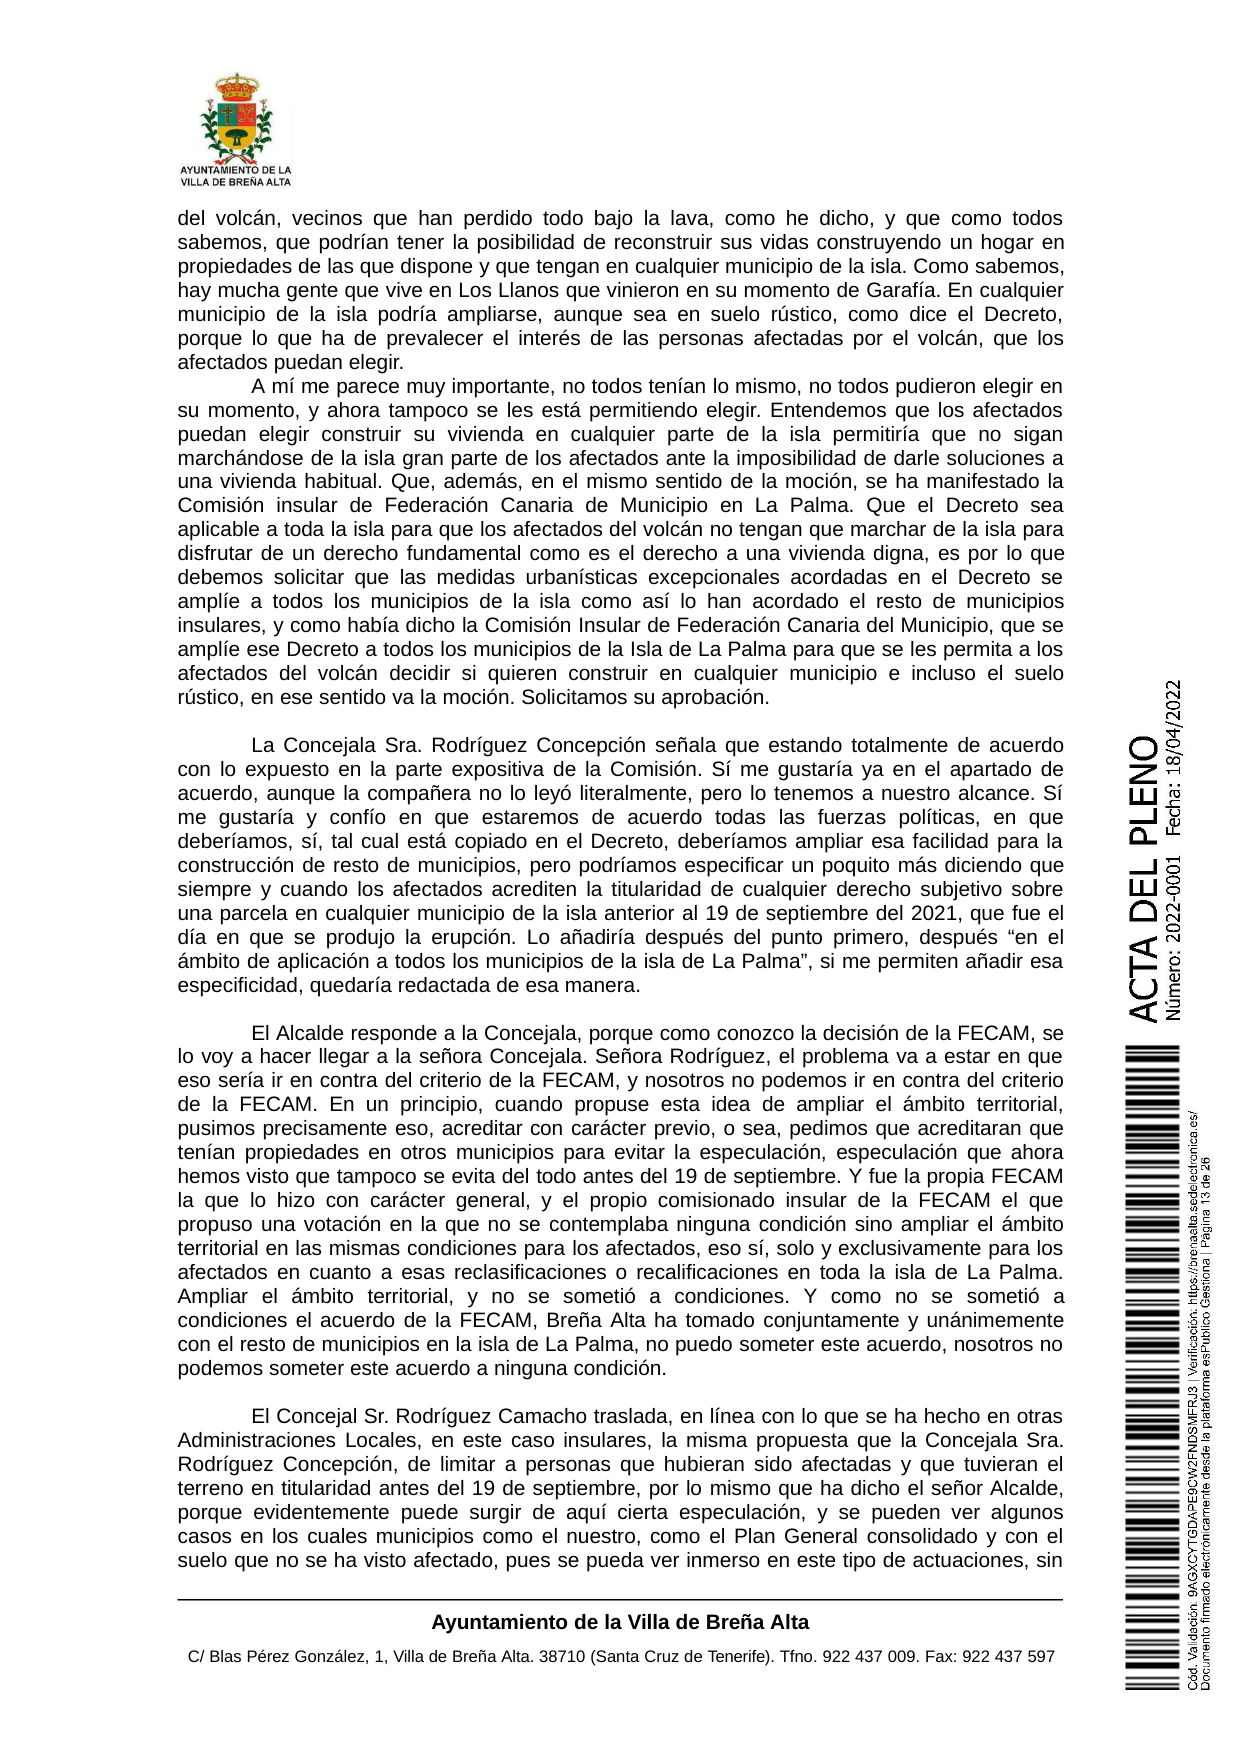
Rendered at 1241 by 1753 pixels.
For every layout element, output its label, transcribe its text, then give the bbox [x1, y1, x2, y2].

text eso sería ir en contra del criterio de la FECAM, y nosotros no podemos ir en contra del criterio [177, 1069, 1087, 1092]
text me gustaría y confío en que estaremos de acuerdo todas las fuerzas políticas, en que [177, 806, 1087, 829]
picture [0, 0, 1241, 1753]
text hay mucha gente que vive en Los Llanos que vinieron en su momento de Garafía. En cualquier [177, 279, 1087, 302]
text La Concejala Sra. Rodríguez Concepción señala que estando totalmente de acuerdo [251, 734, 1087, 757]
text El Alcalde responde a la Concejala, porque como conozco la decisión de la FECAM, se [251, 1021, 1087, 1044]
text propiedades de las que dispone y que tengan en cualquier municipio de la isla. Como sabemos, [177, 255, 1087, 278]
text acuerdo, aunque la compañera no lo leyó literalmente, pero lo tenemos a nuestro alcance. Sí [177, 782, 1087, 805]
text sabemos, que podrían tener la posibilidad de reconstruir sus vidas construyendo un hogar en [177, 231, 1087, 254]
text con lo expuesto en la parte expositiva de la Comisión. Sí me gustaría ya en el apartado de [177, 758, 1087, 781]
text A mí me parece muy importante, no todos tenían lo mismo, no todos pudieron elegir en [251, 374, 1087, 398]
text suelo que no se ha visto afectado, pues se pueda ver inmerso en este tipo de actuaciones, sin [177, 1548, 1087, 1572]
text disfrutar de un derecho fundamental como es el derecho a una vivienda digna, es por lo que [177, 542, 1087, 565]
text amplíe ese Decreto a todos los municipios de la Isla de La Palma para que se les permita a los [177, 638, 1087, 661]
text marchándose de la isla gran parte de los afectados ante la imposibilidad de darle soluciones a [177, 446, 1087, 469]
text terreno en titularidad antes del 19 de septiembre, por lo mismo que ha dicho el señor Alcalde, [177, 1477, 1087, 1500]
text C/ Blas Pérez González, 1, Villa de Breña Alta. 38710 (Santa Cruz de Tenerife). Tfno. 922 437 009. Fax: 922 437 597 [188, 1647, 1078, 1666]
text rústico, en ese sentido va la moción. Solicitamos su aprobación. [177, 686, 1087, 709]
text Comisión insular de Federación Canaria de Municipio en La Palma. Que el Decreto sea [177, 494, 1087, 517]
text municipio de la isla podría ampliarse, aunque sea en suelo rústico, como dice el Decreto, [177, 303, 1087, 326]
text afectados del volcán decidir si quieren construir en cualquier municipio e incluso el suelo [177, 662, 1087, 685]
text El Concejal Sr. Rodríguez Camacho traslada, en línea con lo que se ha hecho en otras [251, 1405, 1087, 1428]
text podemos someter este acuerdo a ninguna condición. [177, 1357, 1087, 1380]
text casos en los cuales municipios como el nuestro, como el Plan General consolidado y con el [177, 1524, 1087, 1548]
text propuso una votación en la que no se contemplaba ninguna condición sino ampliar el ámbito [177, 1213, 1087, 1236]
text puedan elegir construir su vivienda en cualquier parte de la isla permitiría que no sigan [177, 422, 1087, 446]
text lo voy a hacer llegar a la señora Concejala. Señora Rodríguez, el problema va a estar en que [177, 1045, 1087, 1068]
text tenían propiedades en otros municipios para evitar la especulación, especulación que ahora [177, 1141, 1087, 1164]
text siempre y cuando los afectados acrediten la titularidad de cualquier derecho subjetivo sobre [177, 878, 1087, 901]
text porque lo que ha de prevalecer el interés de las personas afectadas por el volcán, que los [177, 327, 1087, 350]
text territorial en las mismas condiciones para los afectados, eso sí, solo y exclusivamente para los [177, 1237, 1087, 1260]
text construcción de resto de municipios, pero podríamos especificar un poquito más diciendo que [177, 854, 1087, 877]
text una parcela en cualquier municipio de la isla anterior al 19 de septiembre del 2021, que fue el [177, 902, 1087, 925]
text aplicable a toda la isla para que los afectados del volcán no tengan que marchar de la isla para [177, 518, 1087, 541]
text Administraciones Locales, en este caso insulares, la misma propuesta que la Concejala Sra. [177, 1429, 1087, 1452]
text Ampliar el ámbito territorial, y no se sometió a condiciones. Y como no se sometió a [177, 1285, 1087, 1308]
text una vivienda habitual. Que, además, en el mismo sentido de la moción, se ha manifestado la [177, 470, 1087, 493]
text porque evidentemente puede surgir de aquí cierta especulación, y se pueden ver algunos [177, 1501, 1087, 1524]
text Ayuntamiento de la Villa de Breña Alta [431, 1611, 834, 1634]
text amplíe a todos los municipios de la isla como así lo han acordado el resto de municipios [177, 590, 1087, 613]
text su momento, y ahora tampoco se les está permitiendo elegir. Entendemos que los afectados [177, 398, 1087, 422]
text pusimos precisamente eso, acreditar con carácter previo, o sea, pedimos que acreditaran que [177, 1117, 1087, 1140]
text Rodríguez Concepción, de limitar a personas que hubieran sido afectadas y que tuvieran el [177, 1453, 1087, 1476]
text debemos solicitar que las medidas urbanísticas excepcionales acordadas en el Decreto se [177, 566, 1087, 589]
text día en que se produjo la erupción. Lo añadiría después del punto primero, después “en el [177, 926, 1087, 949]
text afectados puedan elegir. [177, 351, 1087, 374]
text afectados en cuanto a esas reclasificaciones o recalificaciones en toda la isla de La Palma. [177, 1261, 1087, 1284]
text ámbito de aplicación a todos los municipios de la isla de La Palma”, si me permiten añadir esa [177, 949, 1087, 973]
text deberíamos, sí, tal cual está copiado en el Decreto, deberíamos ampliar esa facilidad para la [177, 830, 1087, 853]
text insulares, y como había dicho la Comisión Insular de Federación Canaria del Municipio, que se [177, 614, 1087, 637]
text con el resto de municipios en la isla de La Palma, no puedo someter este acuerdo, nosotros no [177, 1333, 1087, 1356]
text de la FECAM. En un principio, cuando propuse esta idea de ampliar el ámbito territorial, [177, 1093, 1087, 1116]
text del volcán, vecinos que han perdido todo bajo la lava, como he dicho, y que como todos [177, 207, 1087, 230]
text la que lo hizo con carácter general, y el propio comisionado insular de la FECAM el que [177, 1189, 1087, 1212]
text condiciones el acuerdo de la FECAM, Breña Alta ha tomado conjuntamente y unánimemente [177, 1309, 1087, 1332]
text especificidad, quedaría redactada de esa manera. [177, 973, 1087, 997]
text hemos visto que tampoco se evita del todo antes del 19 de septiembre. Y fue la propia FECAM [177, 1165, 1087, 1188]
